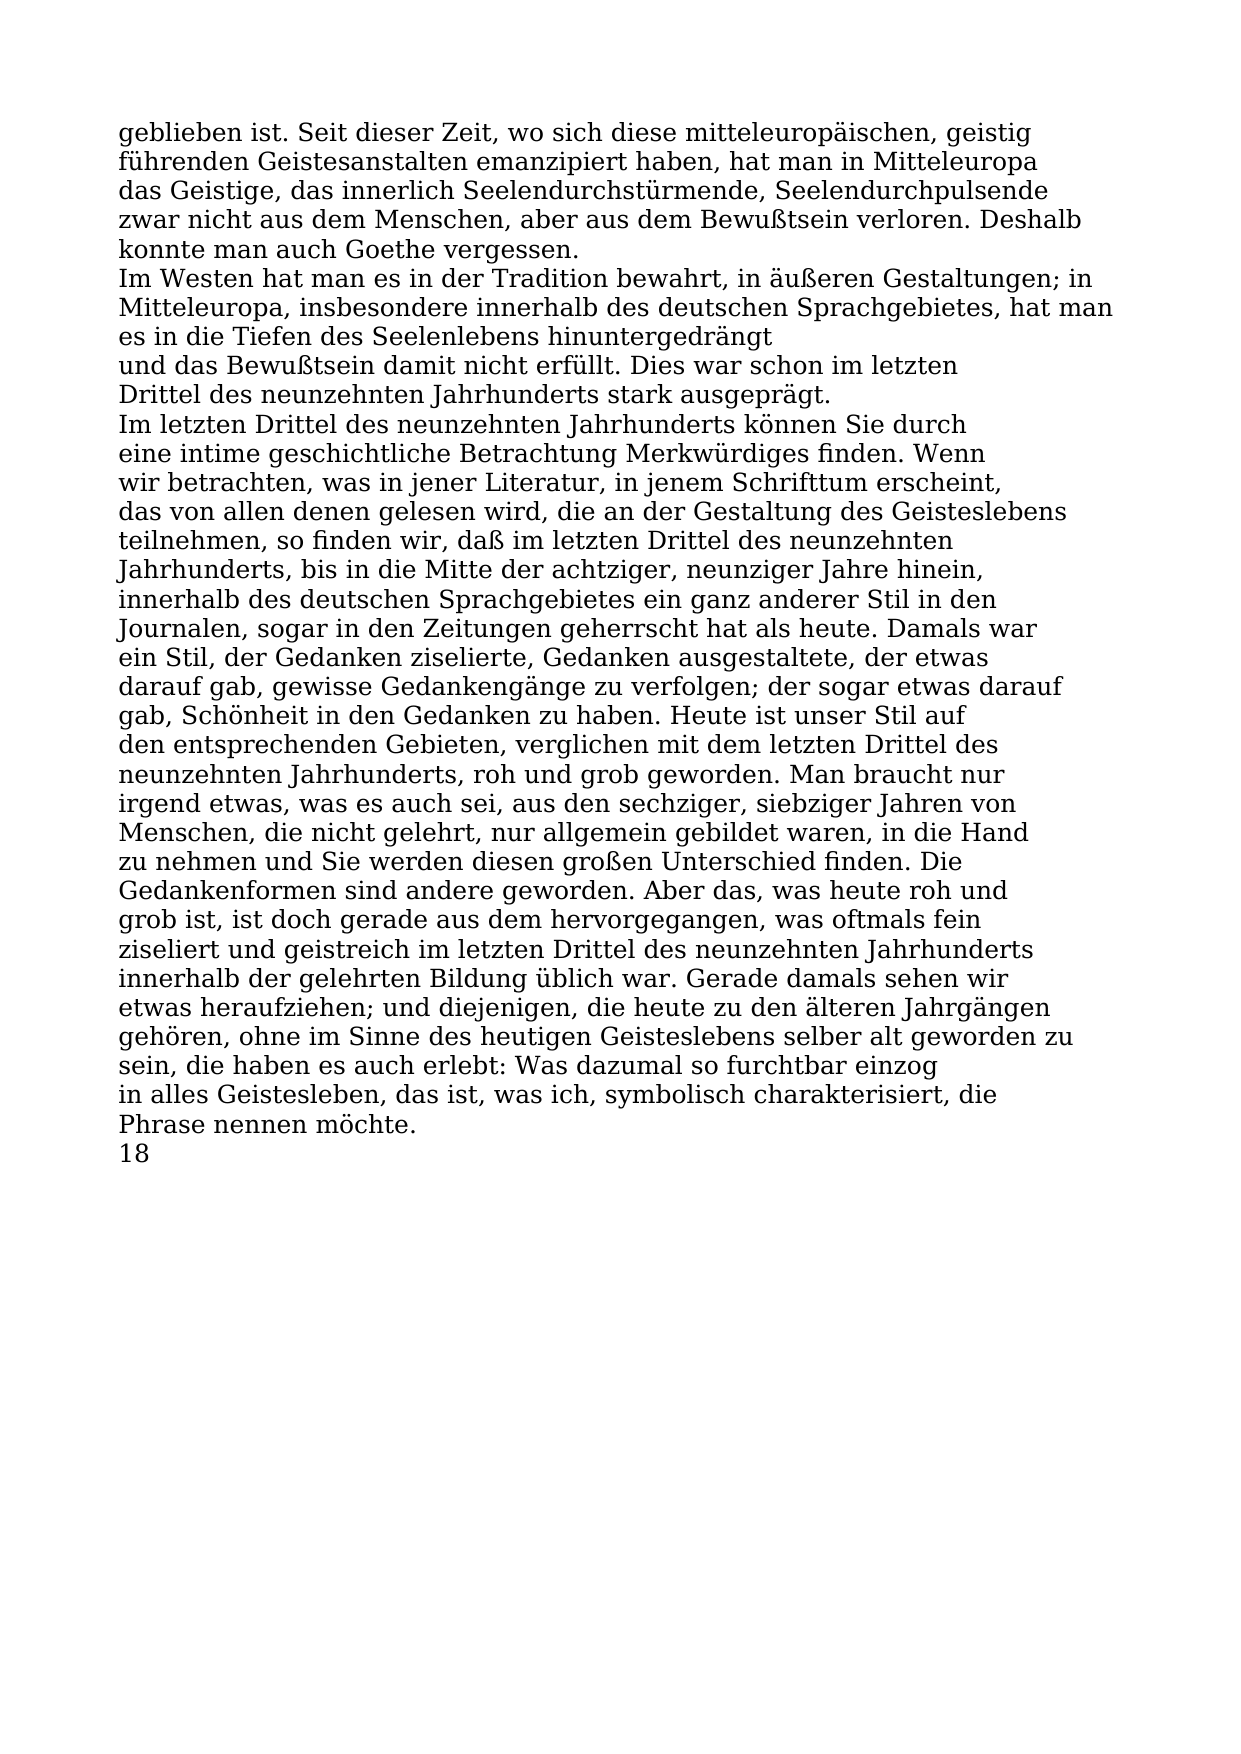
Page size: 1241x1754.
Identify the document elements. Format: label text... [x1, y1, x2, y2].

text den entsprechenden Gebieten, verglichen mit dem letzten Drittel des [118, 731, 1122, 760]
text innerhalb der gelehrten Bildung üblich war. Gerade damals sehen wir [118, 964, 1122, 993]
text darauf gab, gewisse Gedankengänge zu verfolgen; der sogar etwas darauf gab, Schönheit in den Gedanken zu haben. Heute ist unser Stil auf [118, 672, 1122, 731]
text 18 [118, 1139, 1122, 1168]
text zwar nicht aus dem Menschen, aber aus dem Bewußtsein verloren. Deshalb konnte man auch Goethe vergessen. [118, 206, 1122, 264]
text in alles Geistesleben, das ist, was ich, symbolisch charakterisiert, die [118, 1081, 1122, 1110]
text Im Westen hat man es in der Tradition bewahrt, in äußeren Gestaltungen; in Mitteleuropa, insbesondere innerhalb des deutschen Sprachgebietes, hat man es in die Tiefen des Seelenlebens hinuntergedrängt [118, 264, 1122, 351]
text wir betrachten, was in jener Literatur, in jenem Schrifttum erscheint, [118, 468, 1122, 497]
text irgend etwas, was es auch sei, aus den sechziger, siebziger Jahren von [118, 789, 1122, 818]
text ein Stil, der Gedanken ziselierte, Gedanken ausgestaltete, der etwas [118, 643, 1122, 672]
text das von allen denen gelesen wird, die an der Gestaltung des Geisteslebens teilnehmen, so finden wir, daß im letzten Drittel des neunzehnten Jahrhunderts, bis in die Mitte der achtziger, neunziger Jahre hinein, [118, 497, 1122, 585]
text und das Bewußtsein damit nicht erfüllt. Dies war schon im letzten [118, 351, 1122, 381]
text Journalen, sogar in den Zeitungen geherrscht hat als heute. Damals war [118, 614, 1122, 643]
text Phrase nennen möchte. [118, 1110, 1122, 1139]
text geblieben ist. Seit dieser Zeit, wo sich diese mitteleuropäischen, geistig [118, 118, 1122, 147]
text grob ist, ist doch gerade aus dem hervorgegangen, was oftmals fein [118, 906, 1122, 935]
text führenden Geistesanstalten emanzipiert haben, hat man in Mitteleuropa [118, 147, 1122, 176]
text etwas heraufziehen; und diejenigen, die heute zu den älteren Jahrgängen gehören, ohne im Sinne des heutigen Geisteslebens selber alt geworden zu sein, die haben es auch erlebt: Was dazumal so furchtbar einzog [118, 993, 1122, 1081]
text das Geistige, das innerlich Seelendurchstürmende, Seelendurchpulsende [118, 176, 1122, 206]
text eine intime geschichtliche Betrachtung Merkwürdiges finden. Wenn [118, 439, 1122, 468]
text Im letzten Drittel des neunzehnten Jahrhunderts können Sie durch [118, 410, 1122, 439]
text innerhalb des deutschen Sprachgebietes ein ganz anderer Stil in den [118, 585, 1122, 614]
text zu nehmen und Sie werden diesen großen Unterschied finden. Die Gedankenformen sind andere geworden. Aber das, was heute roh und [118, 847, 1122, 906]
text Menschen, die nicht gelehrt, nur allgemein gebildet waren, in die Hand [118, 818, 1122, 847]
text ziseliert und geistreich im letzten Drittel des neunzehnten Jahrhunderts [118, 935, 1122, 964]
text neunzehnten Jahrhunderts, roh und grob geworden. Man braucht nur [118, 760, 1122, 789]
text Drittel des neunzehnten Jahrhunderts stark ausgeprägt. [118, 381, 1122, 410]
